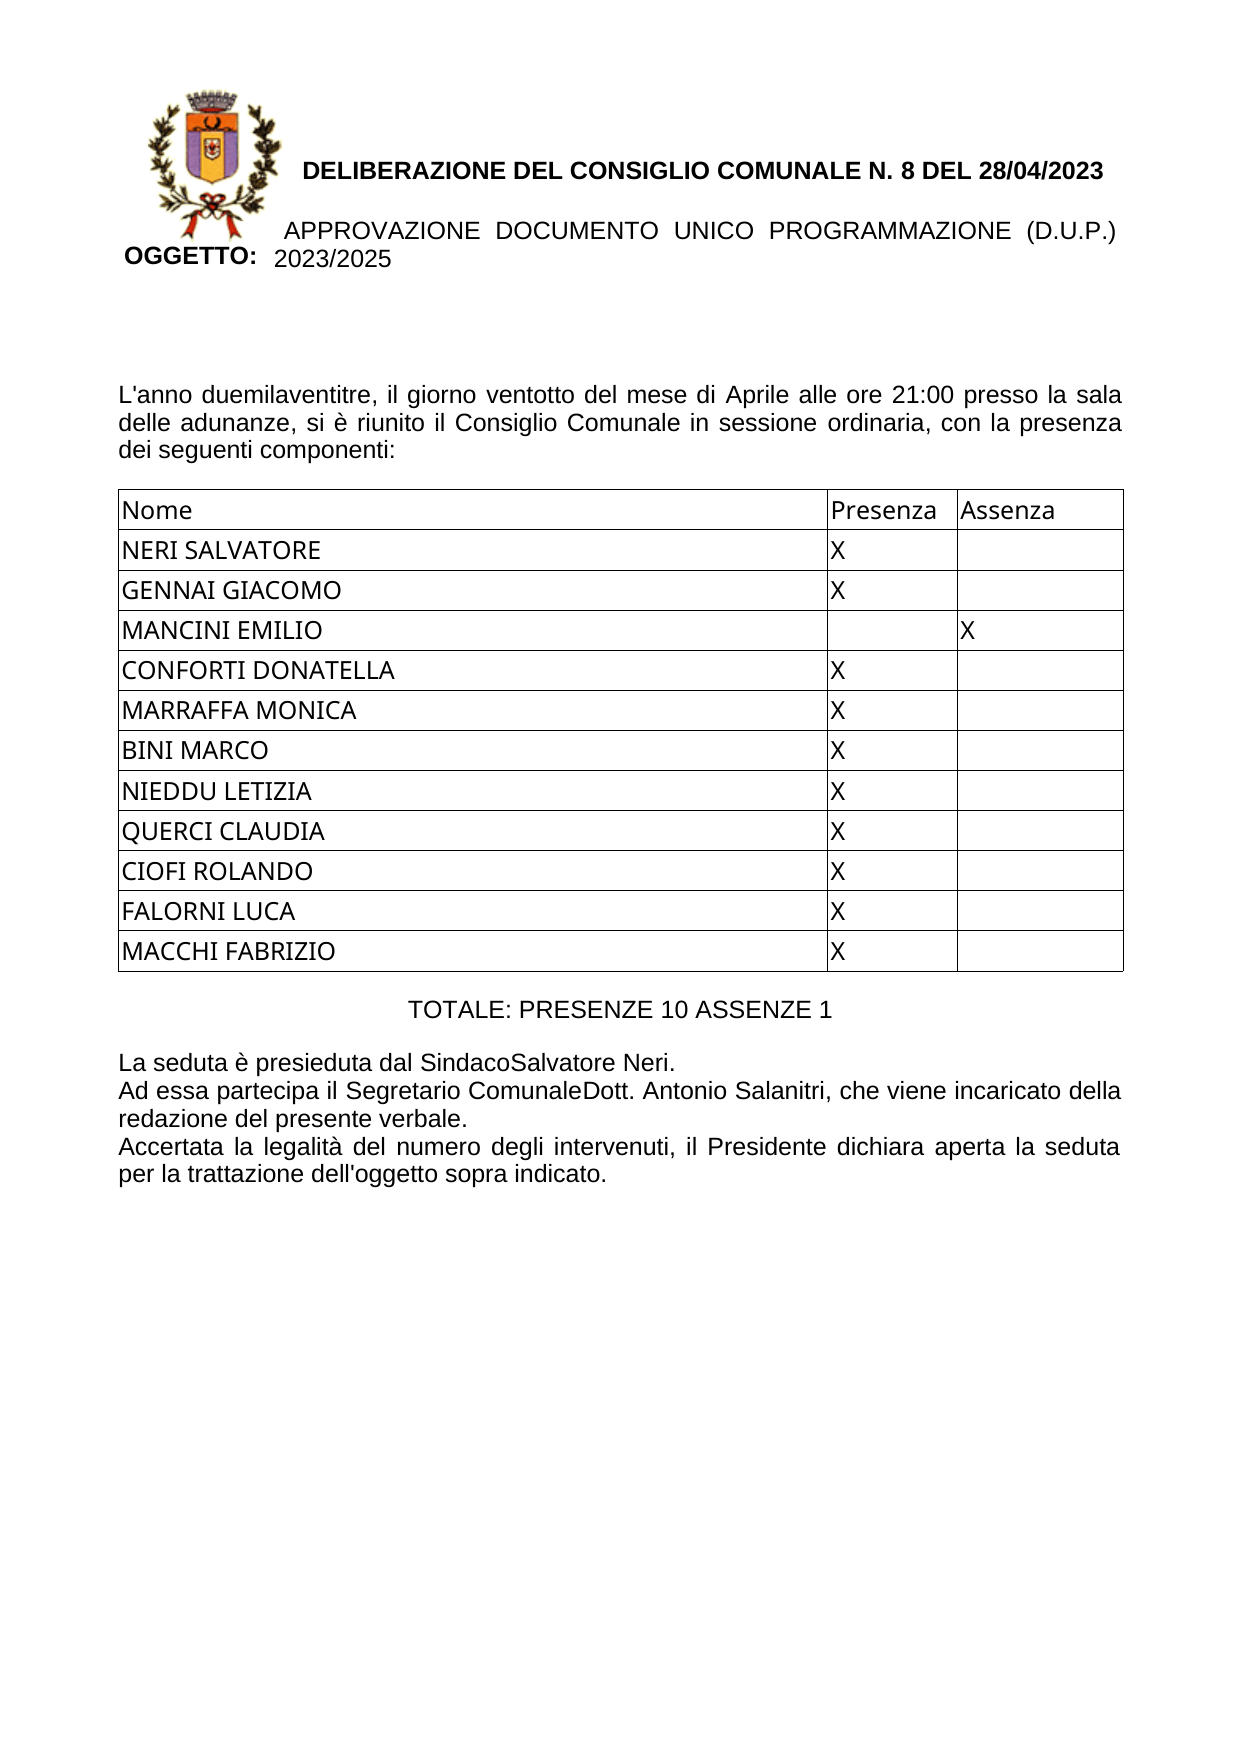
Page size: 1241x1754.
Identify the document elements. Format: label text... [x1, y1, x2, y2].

text TOTALE: PRESENZE 10 ASSENZE 1 [118, 996, 1122, 1024]
picture [147, 88, 284, 242]
table_cell [958, 651, 1123, 690]
table_cell X [828, 691, 957, 730]
table_cell [828, 611, 957, 650]
text Ad essa partecipa il Segretario ComunaleDott. Antonio Salanitri, che viene incaricato della redazione del presente verbale. [118, 1077, 1122, 1132]
table_cell [958, 811, 1123, 850]
table_cell X [828, 731, 957, 770]
table_header APPROVAZIONE DOCUMENTO UNICO PROGRAMMAZIONE (D.U.P.) 2023/2025 [268, 211, 1123, 278]
table_cell CIOFI ROLANDO [119, 851, 827, 890]
table_header OGGETTO: [118, 211, 268, 278]
table_cell X [828, 771, 957, 810]
table_cell MANCINI EMILIO [119, 611, 827, 650]
table_cell X [828, 530, 957, 569]
table_cell NERI SALVATORE [119, 530, 827, 569]
table_cell [958, 891, 1123, 930]
table_cell [958, 851, 1123, 890]
table_header Presenza [828, 490, 957, 529]
text deliberazione DEL CONSIGLIO COMUNALE n. 8 DEL 28/04/2023 [284, 157, 1122, 185]
table_cell MACCHI FABRIZIO [119, 931, 827, 971]
table_cell X [828, 931, 957, 971]
text Accertata la legalità del numero degli intervenuti, il Presidente dichiara aperta la seduta per la trattazione dell'oggetto sopra indicato. [118, 1132, 1122, 1188]
table_cell X [828, 811, 957, 850]
text L'anno duemilaventitre, il giorno ventotto del mese di Aprile alle ore 21:00 presso la sala delle adunanze, si è riunito il Consiglio Comunale in sessione ordinaria, con la presenza dei seguenti componenti: [118, 381, 1122, 464]
text La seduta è presieduta dal SindacoSalvatore Neri. [118, 1049, 1122, 1077]
table_cell BINI MARCO [119, 731, 827, 770]
table_cell X [958, 611, 1123, 650]
table_cell MARRAFFA MONICA [119, 691, 827, 730]
table_cell GENNAI GIACOMO [119, 571, 827, 609]
table_cell [958, 530, 1123, 569]
table_cell [958, 931, 1123, 971]
table_cell X [828, 651, 957, 690]
table_cell X [828, 571, 957, 609]
table_header Assenza [958, 490, 1123, 529]
table_cell X [828, 851, 957, 890]
table_cell QUERCI CLAUDIA [119, 811, 827, 850]
table_cell X [828, 891, 957, 930]
table_cell NIEDDU LETIZIA [119, 771, 827, 810]
table_cell [958, 731, 1123, 770]
table_cell [958, 571, 1123, 609]
table_cell [958, 691, 1123, 730]
table_cell [958, 771, 1123, 810]
table_header Nome [119, 490, 827, 529]
table_cell CONFORTI DONATELLA [119, 651, 827, 690]
table_cell FALORNI LUCA [119, 891, 827, 930]
